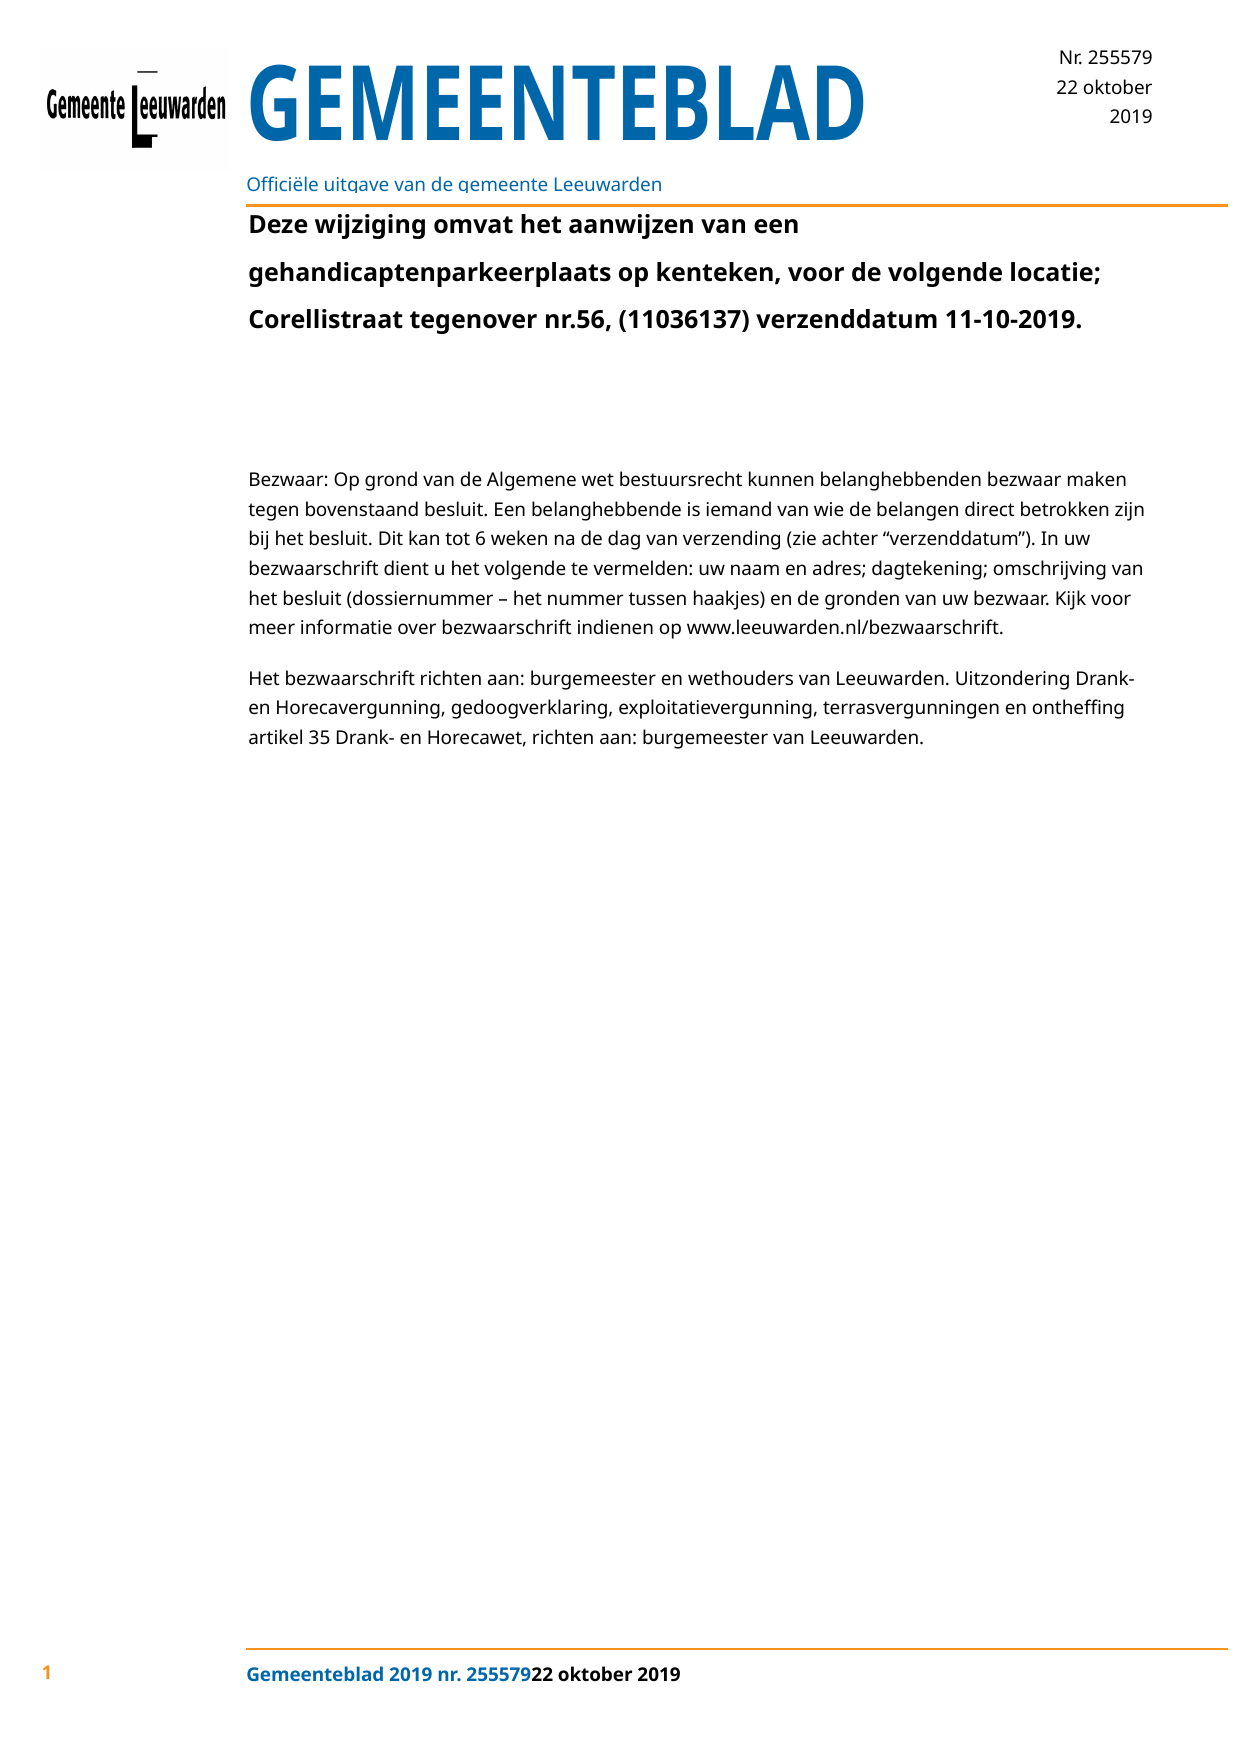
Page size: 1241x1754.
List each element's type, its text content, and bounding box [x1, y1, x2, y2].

text Deze wijziging omvat het aanwijzen van een gehandicaptenparkeerplaats op kenteken, voor de volgende locatie; Corellistraat tegenover nr.56, (11036137) verzenddatum 11-10-2019. [248, 207, 1152, 336]
picture [41, 47, 231, 172]
text Het bezwaarschrift richten aan: burgemeester en wethouders van Leeuwarden. Uitzondering Drank- en Horecavergunning, gedoogverklaring, exploitatievergunning, terrasvergunningen en ontheffing artikel 35 Drank- en Horecawet, richten aan: burgemeester van Leeuwarden. [248, 665, 1152, 749]
text Bezwaar: Op grond van de Algemene wet bestuursrecht kunnen belanghebbenden bezwaar maken tegen bovenstaand besluit. Een belanghebbende is iemand van wie de belangen direct betrokken zijn bij het besluit. Dit kan tot 6 weken na de dag van verzending (zie achter “verzenddatum”). In uw bezwaarschrift dient u het volgende te vermelden: uw naam en adres; dagtekening; omschrijving van het besluit (dossiernummer – het nummer tussen haakjes) en de gronden van uw bezwaar. Kijk voor meer informatie over bezwaarschrift indienen op www.leeuwarden.nl/bezwaarschrift. [248, 466, 1152, 640]
